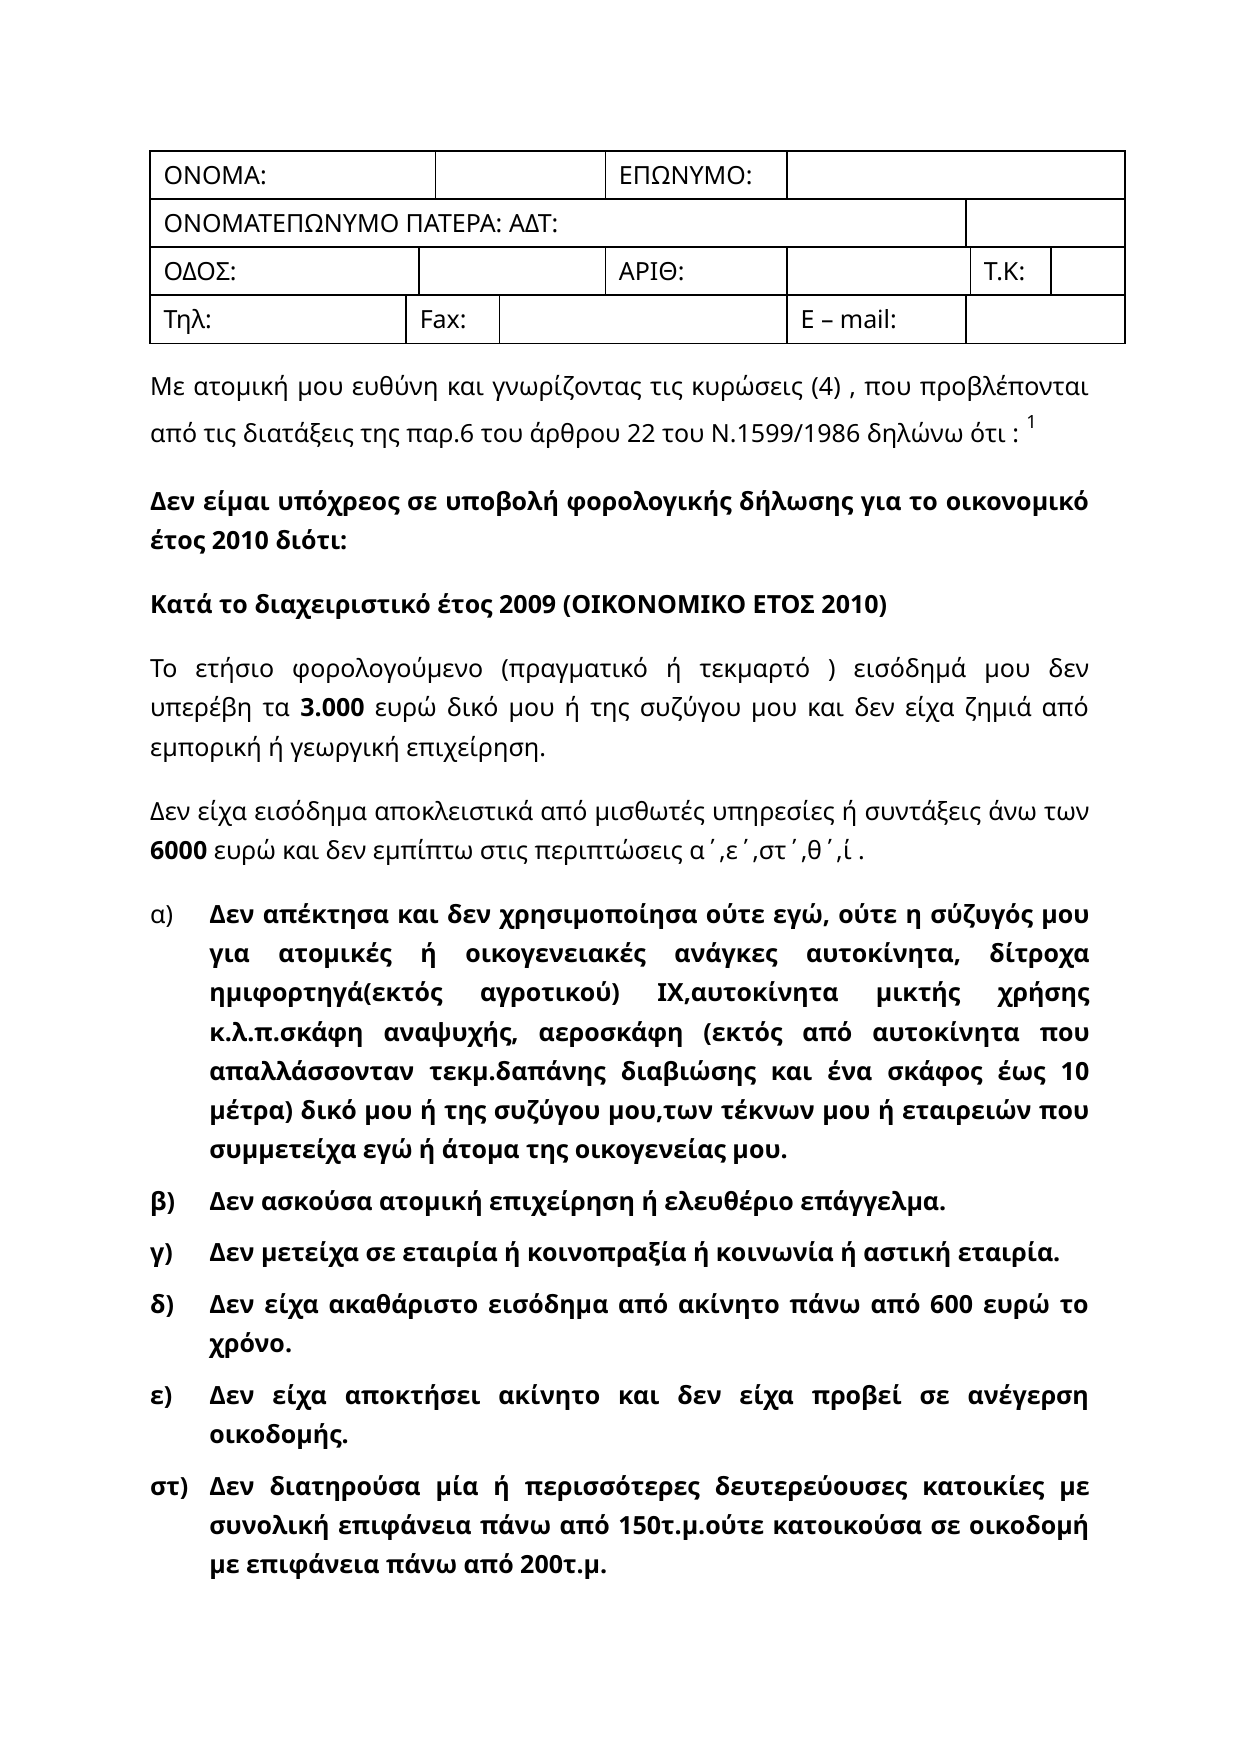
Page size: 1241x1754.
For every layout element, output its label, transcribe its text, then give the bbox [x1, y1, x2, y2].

text Το ετήσιο φορολογούμενο (πραγματικό ή τεκμαρτό ) εισόδημά μου δεν υπερέβη τα 3.000 ευρώ δικό μου ή της συζύγου μου και δεν είχα ζημιά από εμπορική ή γεωργική επιχείρηση. [150, 651, 1090, 763]
text Δεν είχα εισόδημα αποκλειστικά από μισθωτές υπηρεσίες ή συντάξεις άνω των 6000 ευρώ και δεν εμπίπτω στις περιπτώσεις α΄,ε΄,στ΄,θ΄,ί . [150, 793, 1090, 867]
table_cell Τηλ: [151, 296, 405, 342]
table_cell [420, 248, 605, 294]
table_cell [967, 296, 1124, 342]
text Με ατομική μου ευθύνη και γνωρίζοντας τις κυρώσεις (4) , που προβλέπονται από τις διατάξεις της παρ.6 του άρθρου 22 του Ν.1599/1986 δηλώνω ότι : 1 [150, 369, 1090, 452]
list β) Δεν ασκούσα ατομική επιχείρηση ή ελευθέριο επάγγελμα. [150, 1183, 1090, 1217]
table_cell ΑΡΙΘ: [606, 248, 786, 294]
table_cell [788, 248, 970, 294]
table_cell Fax: [407, 296, 499, 342]
table_cell ΟΔΟΣ: [151, 248, 418, 294]
list δ) Δεν είχα ακαθάριστο εισόδημα από ακίνητο πάνω από 600 ευρώ το χρόνο. [150, 1287, 1090, 1360]
table_cell E – mail: [788, 296, 965, 342]
text Δεν είμαι υπόχρεος σε υποβολή φορολογικής δήλωσης για το οικονομικό έτος 2010 διότι: [150, 483, 1090, 557]
table_cell [788, 152, 1124, 198]
table_cell [500, 296, 786, 342]
table_cell [436, 152, 605, 198]
list ε) Δεν είχα αποκτήσει ακίνητο και δεν είχα προβεί σε ανέγερση οικοδομής. [150, 1378, 1090, 1451]
table_cell [967, 200, 1124, 246]
table_cell Τ.Κ: [971, 248, 1050, 294]
table_cell [1052, 248, 1124, 294]
list γ) Δεν μετείχα σε εταιρία ή κοινοπραξία ή κοινωνία ή αστική εταιρία. [150, 1235, 1090, 1269]
list στ) Δεν διατηρούσα μία ή περισσότερες δευτερεύουσες κατοικίες με συνολική επιφάνεια πάνω από 150τ.μ.ούτε κατοικούσα σε οικοδομή με επιφάνεια πάνω από 200τ.μ. [150, 1468, 1090, 1581]
list α) Δεν απέκτησα και δεν χρησιμοποίησα ούτε εγώ, ούτε η σύζυγός μου για ατομικές ή οικογενειακές ανάγκες αυτοκίνητα, δίτροχα ημιφορτηγά(εκτός αγροτικού) ΙΧ,αυτοκίνητα μικτής χρήσης κ.λ.π.σκάφη αναψυχής, αεροσκάφη (εκτός από αυτοκίνητα που απαλλάσσονταν τεκμ.δαπάνης διαβιώσης και ένα σκάφος έως 10 μέτρα) δικό μου ή της συζύγου μου,των τέκνων μου ή εταιρειών που συμμετείχα εγώ ή άτομα της οικογενείας μου. [150, 897, 1090, 1166]
table_cell ΟΝΟΜΑΤΕΠΩΝΥΜΟ ΠΑΤΕΡΑ: ΑΔΤ: [151, 200, 965, 246]
table_cell ΟΝΟΜΑ: [151, 152, 435, 198]
text Κατά το διαχειριστικό έτος 2009 (ΟΙΚΟΝΟΜΙΚΟ ΕΤΟΣ 2010) [150, 587, 1090, 621]
table_cell ΕΠΩΝΥΜΟ: [606, 152, 786, 198]
